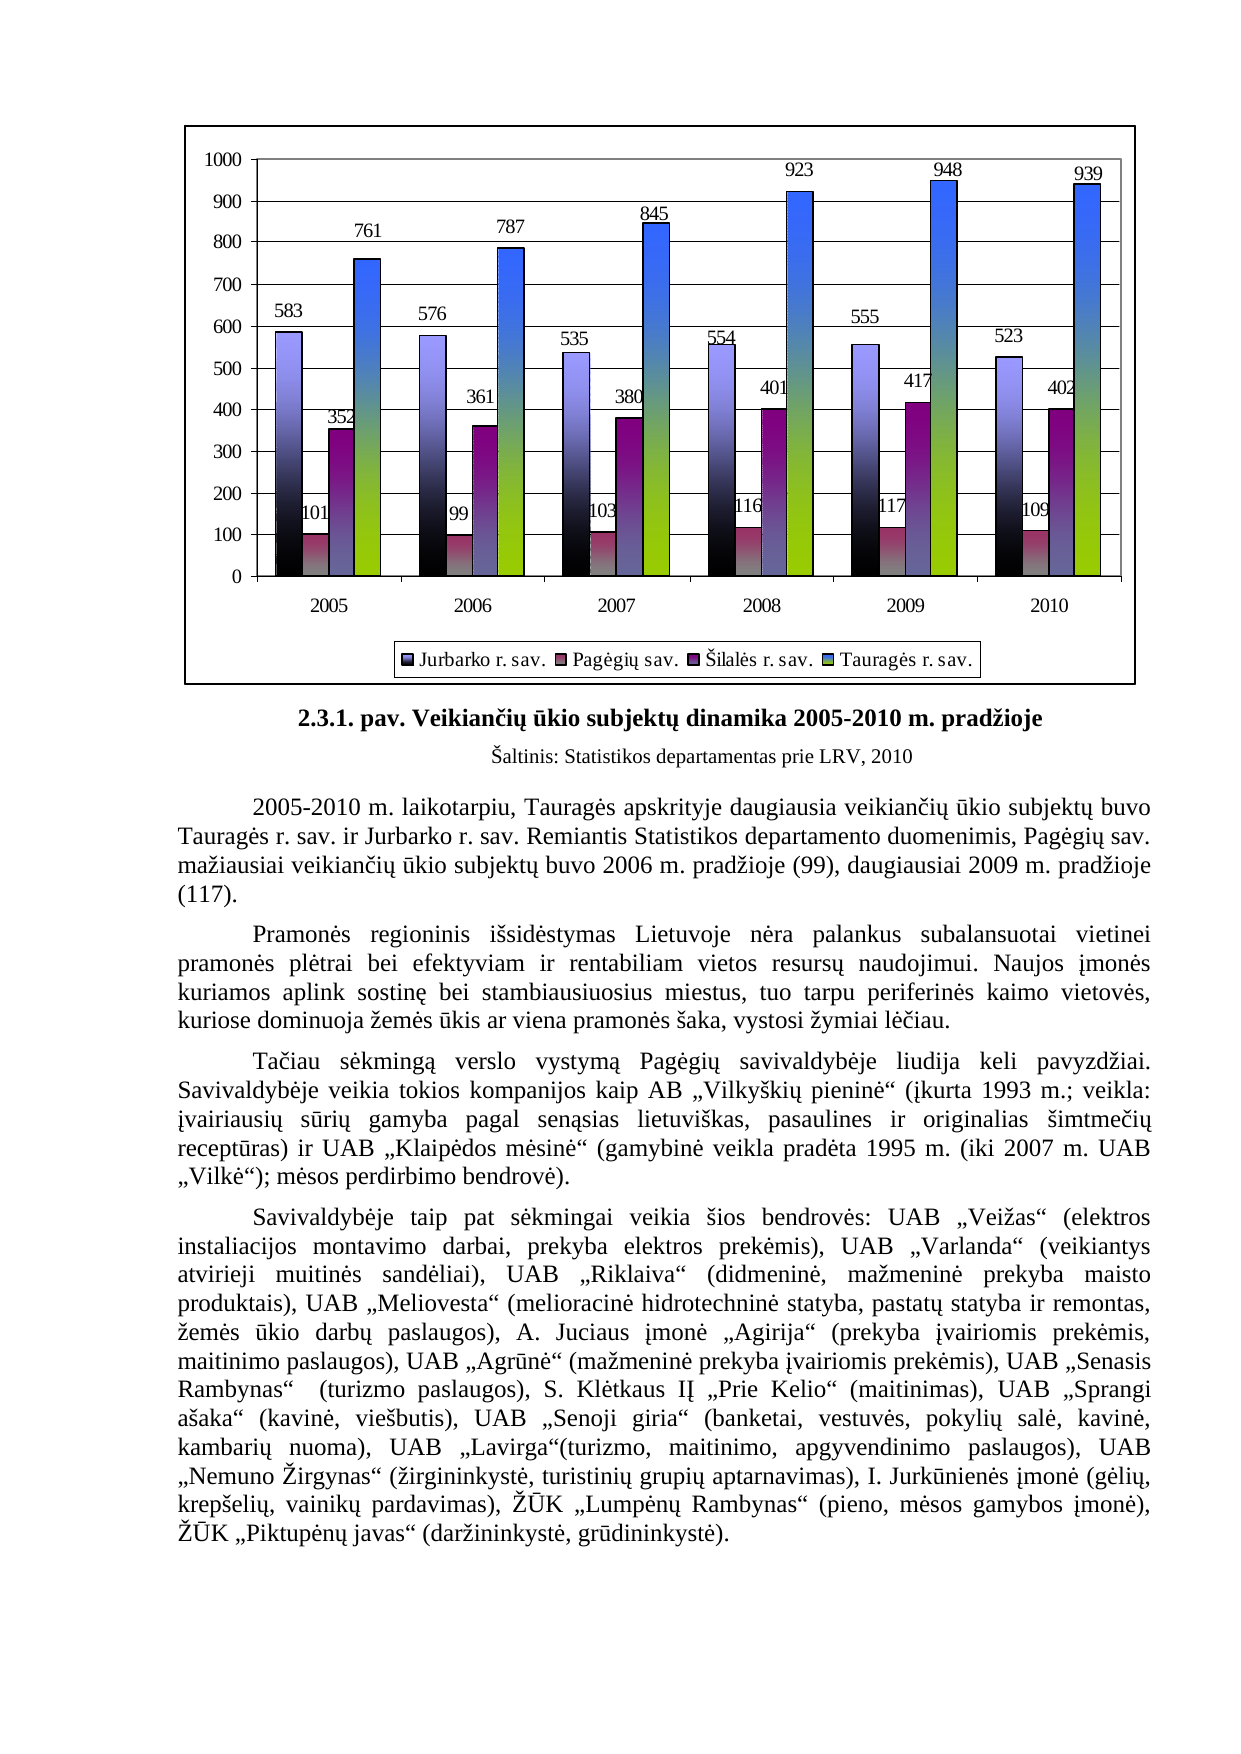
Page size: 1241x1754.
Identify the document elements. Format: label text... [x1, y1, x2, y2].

text Tačiau sėkmingą verslo vystymą Pagėgių savivaldybėje liudija keli pavyzdžiai. Savivaldybėje veikia tokios kompanijos kaip AB „Vilkyškių pieninė“ (įkurta 1993 m.; veikla: įvairiausių sūrių gamyba pagal senąsias lietuviškas, pasaulines ir originalias šimtmečių receptūras) ir UAB „Klaipėdos mėsinė“ (gamybinė veikla pradėta 1995 m. (iki 2007 m. UAB „Vilkė“); mėsos perdirbimo bendrovė). [177, 1046, 1152, 1190]
text 2.3.1. pav. Veikiančių ūkio subjektų dinamika 2005-2010 m. pradžioje [189, 703, 1152, 732]
text Pramonės regioninis išsidėstymas Lietuvoje nėra palankus subalansuotai vietinei pramonės plėtrai bei efektyviam ir rentabiliam vietos resursų naudojimui. Naujos įmonės kuriamos aplink sostinę bei stambiausiuosius miestus, tuo tarpu periferinės kaimo vietovės, kuriose dominuoja žemės ūkis ar viena pramonės šaka, vystosi žymiai lėčiau. [177, 919, 1152, 1034]
text Šaltinis: Statistikos departamentas prie LRV, 2010 [177, 744, 1152, 768]
text Savivaldybėje taip pat sėkmingai veikia šios bendrovės: UAB „Veižas“ (elektros instaliacijos montavimo darbai, prekyba elektros prekėmis), UAB „Varlanda“ (veikiantys atvirieji muitinės sandėliai), UAB „Riklaiva“ (didmeninė, mažmeninė prekyba maisto produktais), UAB „Meliovesta“ (melioracinė hidrotechninė statyba, pastatų statyba ir remontas, žemės ūkio darbų paslaugos), A. Juciaus įmonė „Agirija“ (prekyba įvairiomis prekėmis, maitinimo paslaugos), UAB „Agrūnė“ (mažmeninė prekyba įvairiomis prekėmis), UAB „Senasis Rambynas“ (turizmo paslaugos), S. Klėtkaus IĮ „Prie Kelio“ (maitinimas), UAB „Sprangi ašaka“ (kavinė, viešbutis), UAB „Senoji giria“ (banketai, vestuvės, pokylių salė, kavinė, kambarių nuoma), UAB „Lavirga“(turizmo, maitinimo, apgyvendinimo paslaugos), UAB „Nemuno Žirgynas“ (žirgininkystė, turistinių grupių aptarnavimas), I. Jurkūnienės įmonė (gėlių, krepšelių, vainikų pardavimas), ŽŪK „Lumpėnų Rambynas“ (pieno, mėsos gamybos įmonė), ŽŪK „Piktupėnų javas“ (daržininkystė, grūdininkystė). [177, 1202, 1152, 1547]
text 2005-2010 m. laikotarpiu, Tauragės apskrityje daugiausia veikiančių ūkio subjektų buvo Tauragės r. sav. ir Jurbarko r. sav. Remiantis Statistikos departamento duomenimis, Pagėgių sav. mažiausiai veikiančių ūkio subjektų buvo 2006 m. pradžioje (99), daugiausiai 2009 m. pradžioje (117). [177, 792, 1152, 907]
